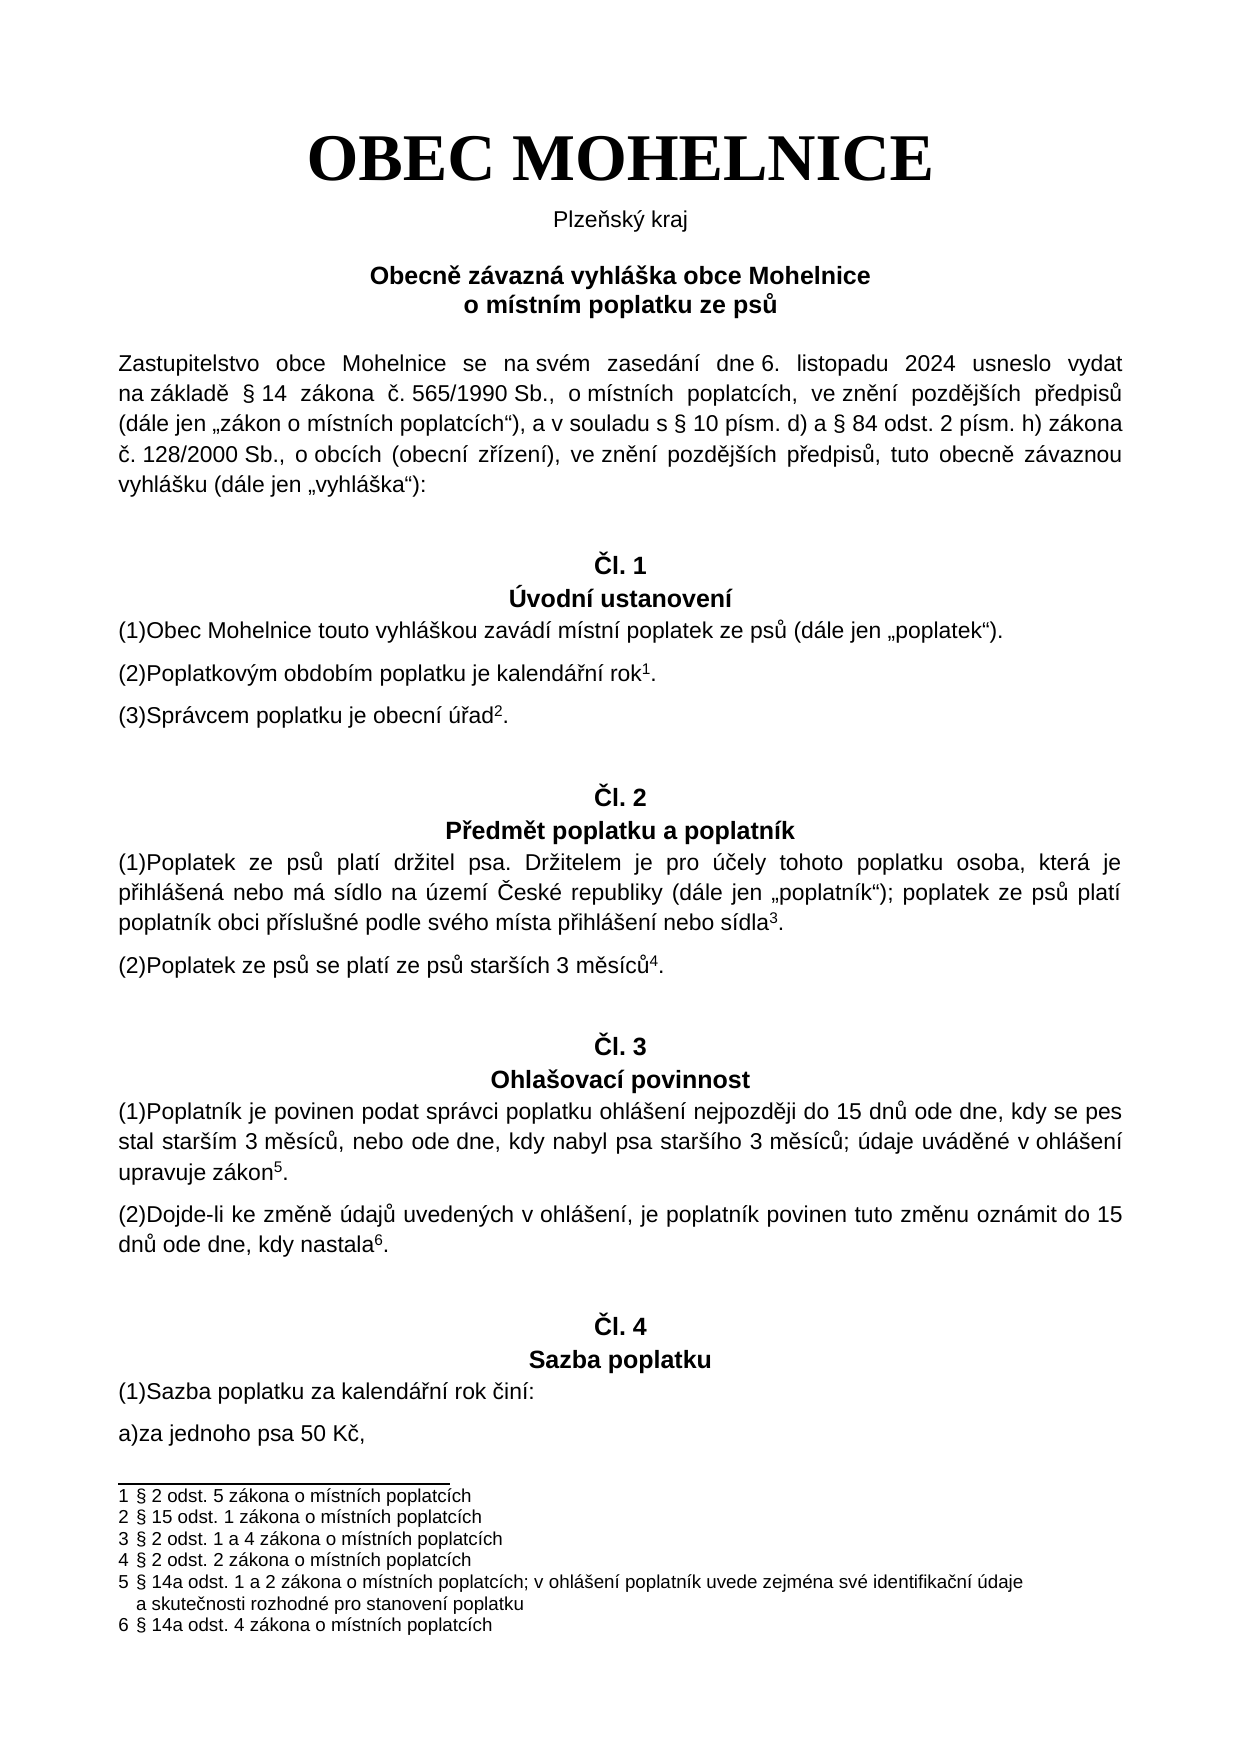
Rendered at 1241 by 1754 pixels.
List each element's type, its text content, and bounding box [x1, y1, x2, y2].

list § 14a odst. 4 zákona o místních poplatcích [118, 1614, 1122, 1635]
text OBEC MOHELNICE [118, 118, 1122, 195]
subtitle Čl. 3 Ohlašovací povinnost [118, 1032, 1122, 1094]
list Správcem poplatku je obecní úřad. [118, 702, 1122, 729]
list § 2 odst. 5 zákona o místních poplatcích [118, 1484, 1122, 1506]
list Poplatkovým obdobím poplatku je kalendářní rok. [118, 660, 1122, 686]
subtitle Čl. 1 Úvodní ustanovení [118, 551, 1122, 613]
list Obec Mohelnice touto vyhláškou zavádí místní poplatek ze psů (dále jen „poplatek“). [118, 617, 1122, 643]
text Zastupitelstvo obce Mohelnice se na svém zasedání dne 6. listopadu 2024 usneslo vydat na základě § 14 zákona č. 565/1990 Sb., o místních poplatcích, ve znění pozdějších předpisů (dále jen „zákon o místních poplatcích“), a v souladu s § 10 písm. d) a § 84 odst. 2 písm. h) zákona č. 128/2000 Sb., o obcích (obecní zřízení), ve znění pozdějších předpisů, tuto obecně závaznou vyhlášku (dále jen „vyhláška“): [118, 350, 1122, 497]
subtitle Čl. 2 Předmět poplatku a poplatník [118, 783, 1122, 844]
list § 2 odst. 2 zákona o místních poplatcích [118, 1549, 1122, 1571]
list § 15 odst. 1 zákona o místních poplatcích [118, 1506, 1122, 1528]
list Sazba poplatku za kalendářní rok činí: [118, 1378, 1122, 1404]
subtitle Obecně závazná vyhláška obce Mohelnice o místním poplatku ze psů [118, 261, 1122, 319]
text Plzeňský kraj [118, 206, 1122, 233]
list § 14a odst. 1 a 2 zákona o místních poplatcích; v ohlášení poplatník uvede zejména své identifikační údaje a skutečnosti rozhodné pro stanovení poplatku [118, 1571, 1122, 1614]
list Poplatek ze psů se platí ze psů starších 3 měsíců. [118, 952, 1122, 978]
list Dojde-li ke změně údajů uvedených v ohlášení, je poplatník povinen tuto změnu oznámit do 15 dnů ode dne, kdy nastala. [118, 1201, 1122, 1258]
list § 2 odst. 1 a 4 zákona o místních poplatcích [118, 1528, 1122, 1549]
subtitle Čl. 4 Sazba poplatku [118, 1312, 1122, 1373]
list za jednoho psa 50 Kč, [118, 1420, 1122, 1447]
list Poplatník je povinen podat správci poplatku ohlášení nejpozději do 15 dnů ode dne, kdy se pes stal starším 3 měsíců, nebo ode dne, kdy nabyl psa staršího 3 měsíců; údaje uváděné v ohlášení upravuje zákon. [118, 1098, 1122, 1185]
list Poplatek ze psů platí držitel psa. Držitelem je pro účely tohoto poplatku osoba, která je přihlášená nebo má sídlo na území České republiky (dále jen „poplatník“); poplatek ze psů platí poplatník obci příslušné podle svého místa přihlášení nebo sídla. [118, 849, 1122, 936]
